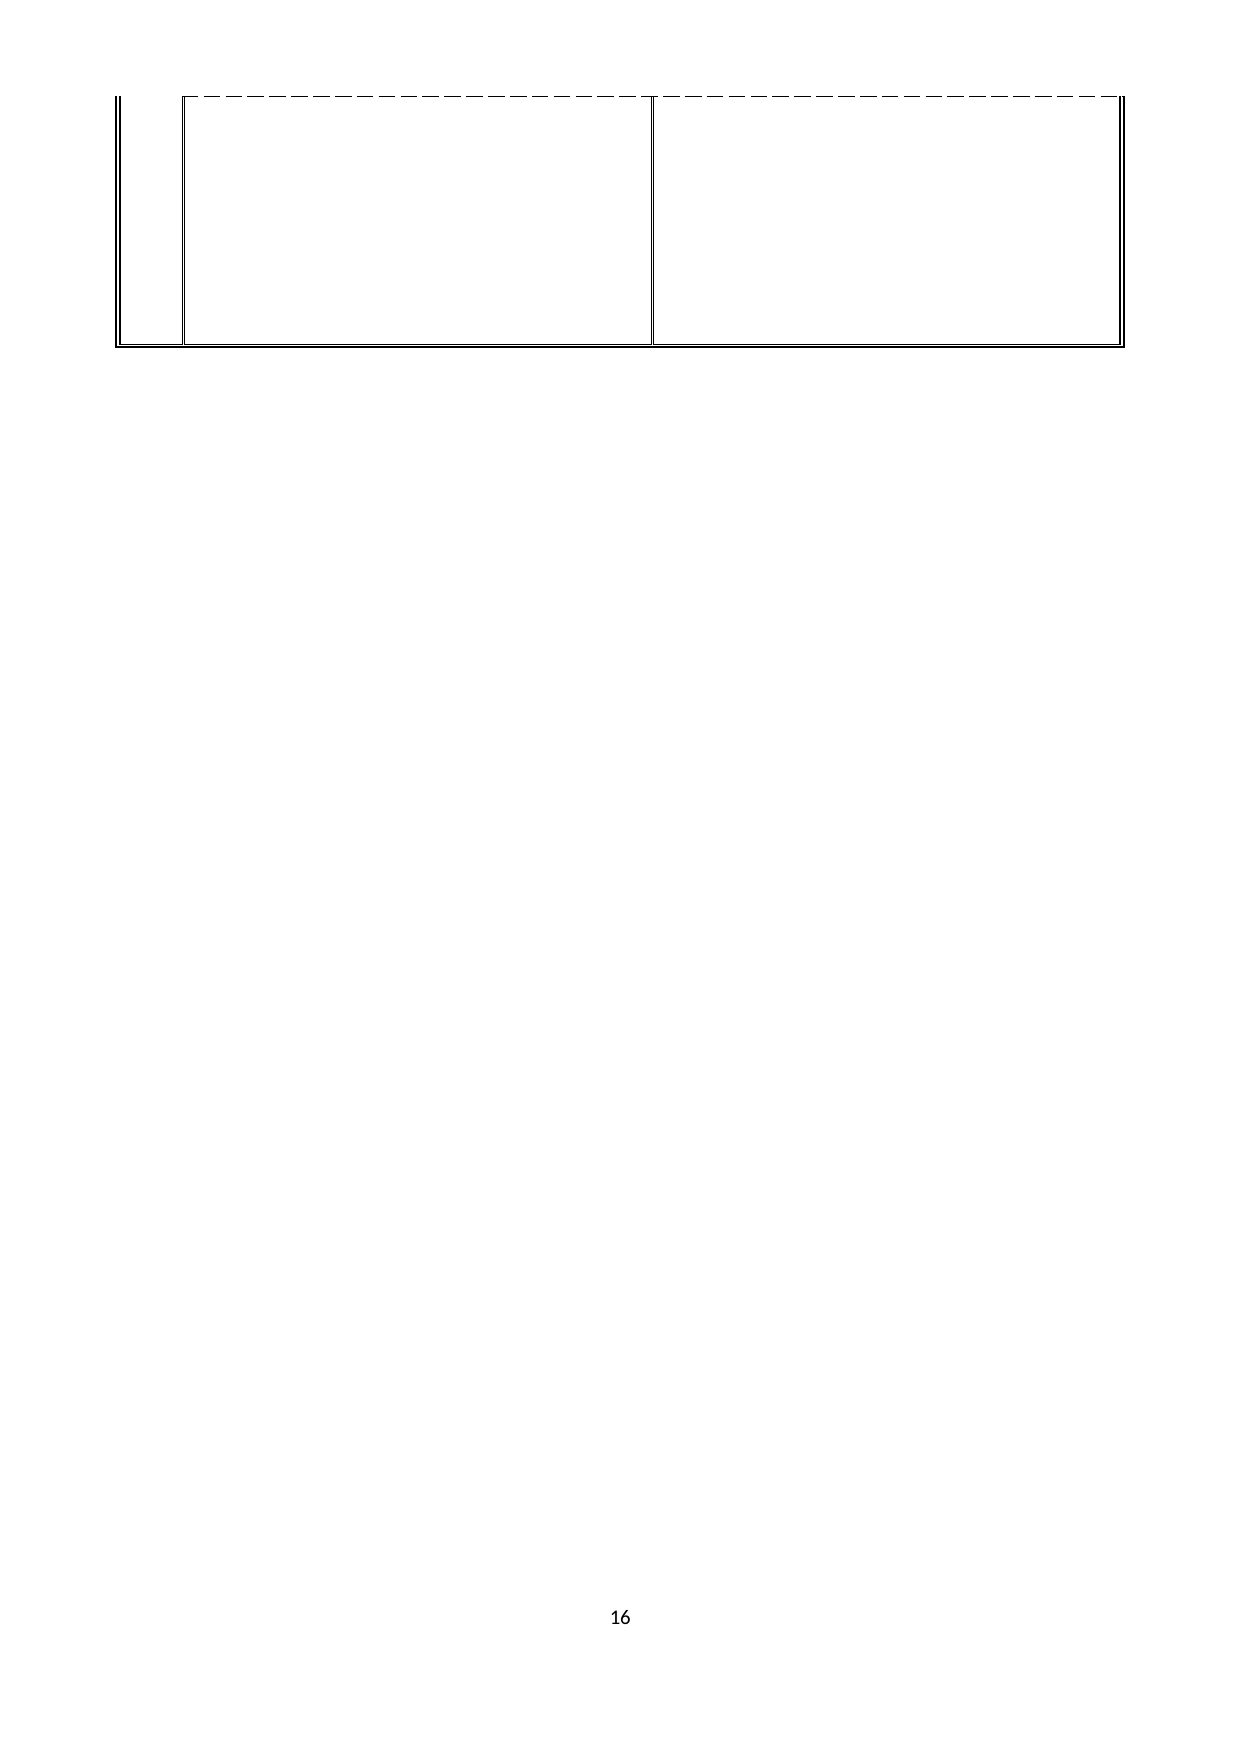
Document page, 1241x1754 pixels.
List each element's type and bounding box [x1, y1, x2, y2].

table_cell [654, 96, 1119, 344]
table_cell [185, 96, 651, 344]
table_cell [121, 97, 182, 344]
